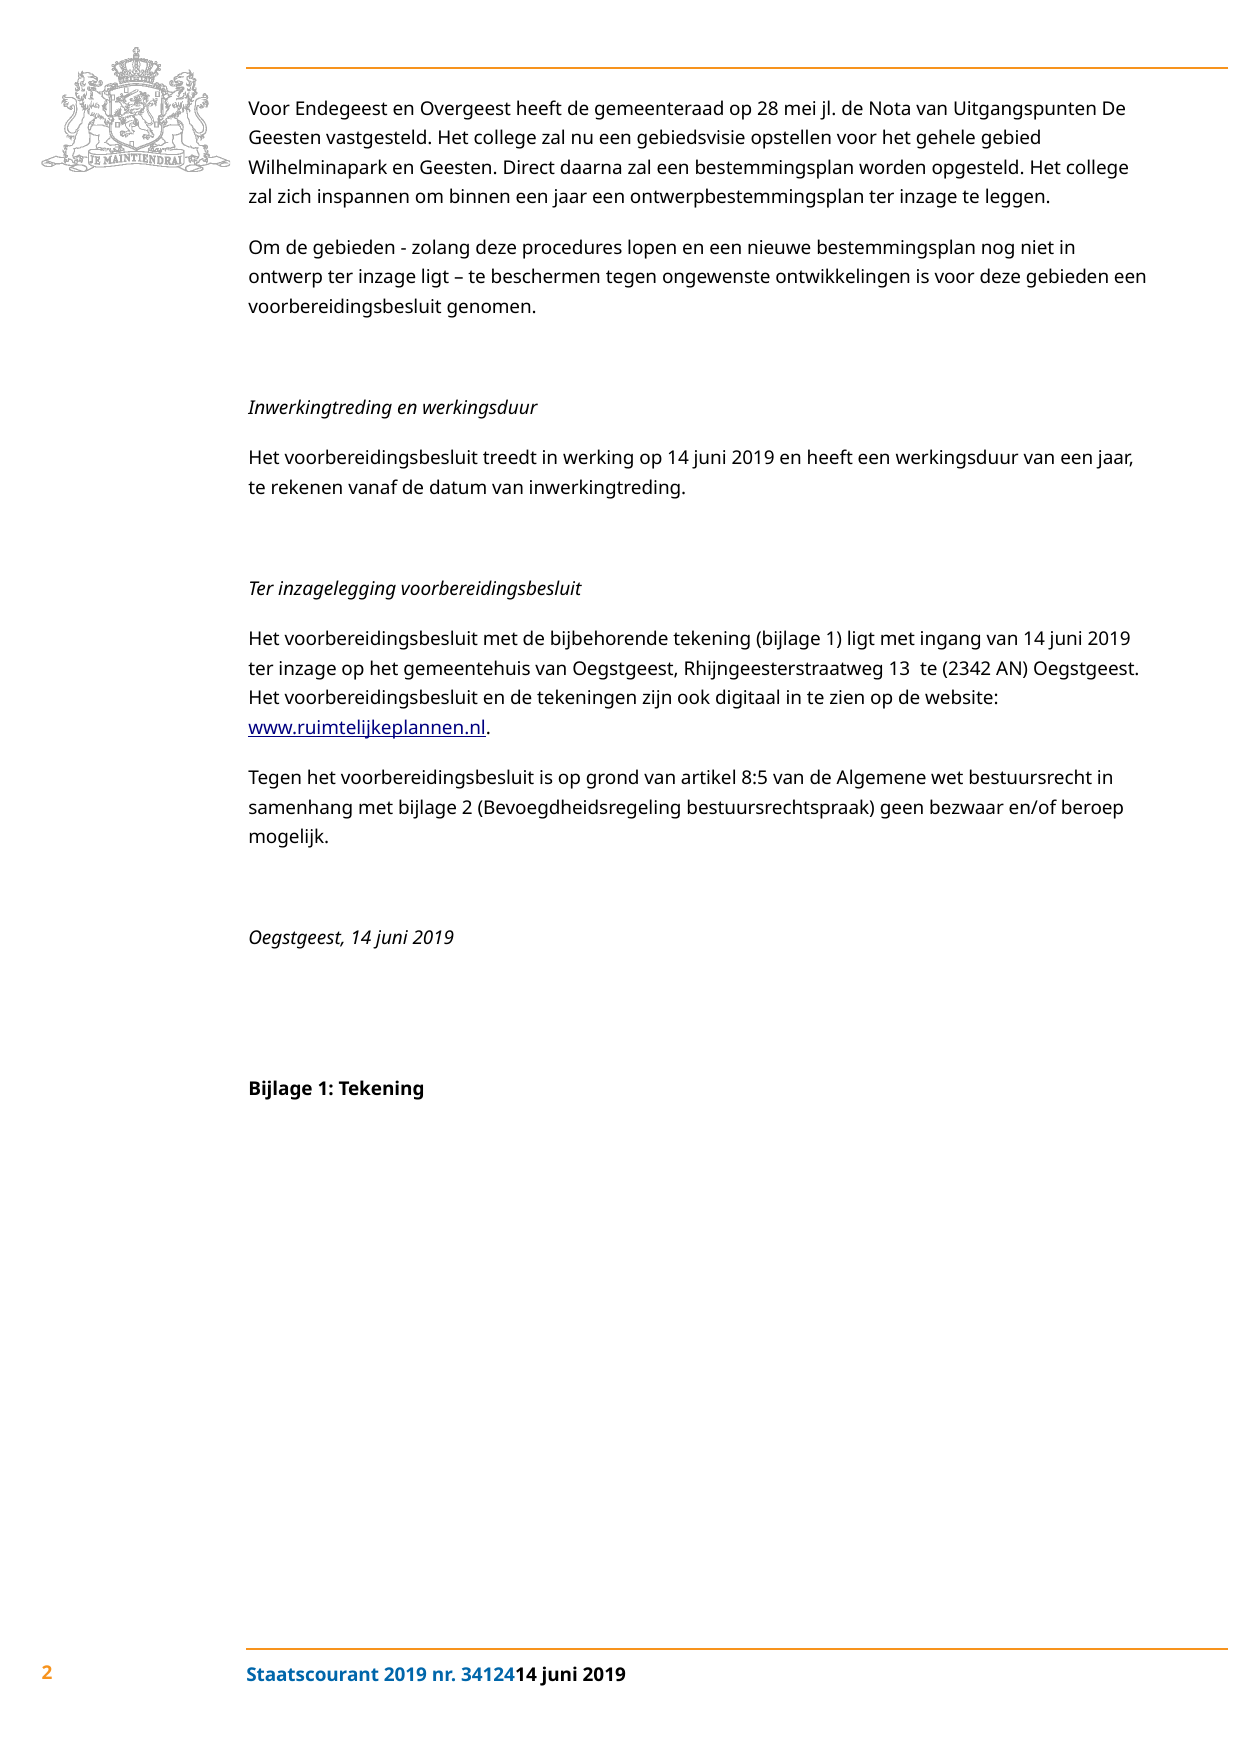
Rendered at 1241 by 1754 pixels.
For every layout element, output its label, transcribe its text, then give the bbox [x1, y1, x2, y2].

picture [41, 47, 231, 172]
text Ter inzagelegging voorbereidingsbesluit [248, 575, 1152, 601]
text Bijlage 1: Tekening [248, 1076, 1152, 1101]
text Oegstgeest, 14 juni 2019 [248, 924, 1152, 950]
text Om de gebieden - zolang deze procedures lopen en een nieuwe bestemmingsplan nog niet in ontwerp ter inzage ligt – te beschermen tegen ongewenste ontwikkelingen is voor deze gebieden een voorbereidingsbesluit genomen. [248, 234, 1152, 319]
text Het voorbereidingsbesluit treedt in werking op 14 juni 2019 en heeft een werkingsduur van een jaar, te rekenen vanaf de datum van inwerkingtreding. [248, 444, 1152, 500]
text Inwerkingtreding en werkingsduur [248, 394, 1152, 420]
text Voor Endegeest en Overgeest heeft de gemeenteraad op 28 mei jl. de Nota van Uitgangspunten De Geesten vastgesteld. Het college zal nu een gebiedsvisie opstellen voor het gehele gebied Wilhelminapark en Geesten. Direct daarna zal een bestemmingsplan worden opgesteld. Het college zal zich inspannen om binnen een jaar een ontwerpbestemmingsplan ter inzage te leggen. [248, 95, 1152, 209]
text Het voorbereidingsbesluit met de bijbehorende tekening (bijlage 1) ligt met ingang van 14 juni 2019 ter inzage op het gemeentehuis van Oegstgeest, Rhijngeesterstraatweg 13 te (2342 AN) Oegstgeest. Het voorbereidingsbesluit en de tekeningen zijn ook digitaal in te zien op de website: www.ruimtelijkeplannen.nl. [248, 625, 1152, 740]
text Tegen het voorbereidingsbesluit is op grond van artikel 8:5 van de Algemene wet bestuursrecht in samenhang met bijlage 2 (Bevoegdheidsregeling bestuursrechtspraak) geen bezwaar en/of beroep mogelijk. [248, 764, 1152, 849]
